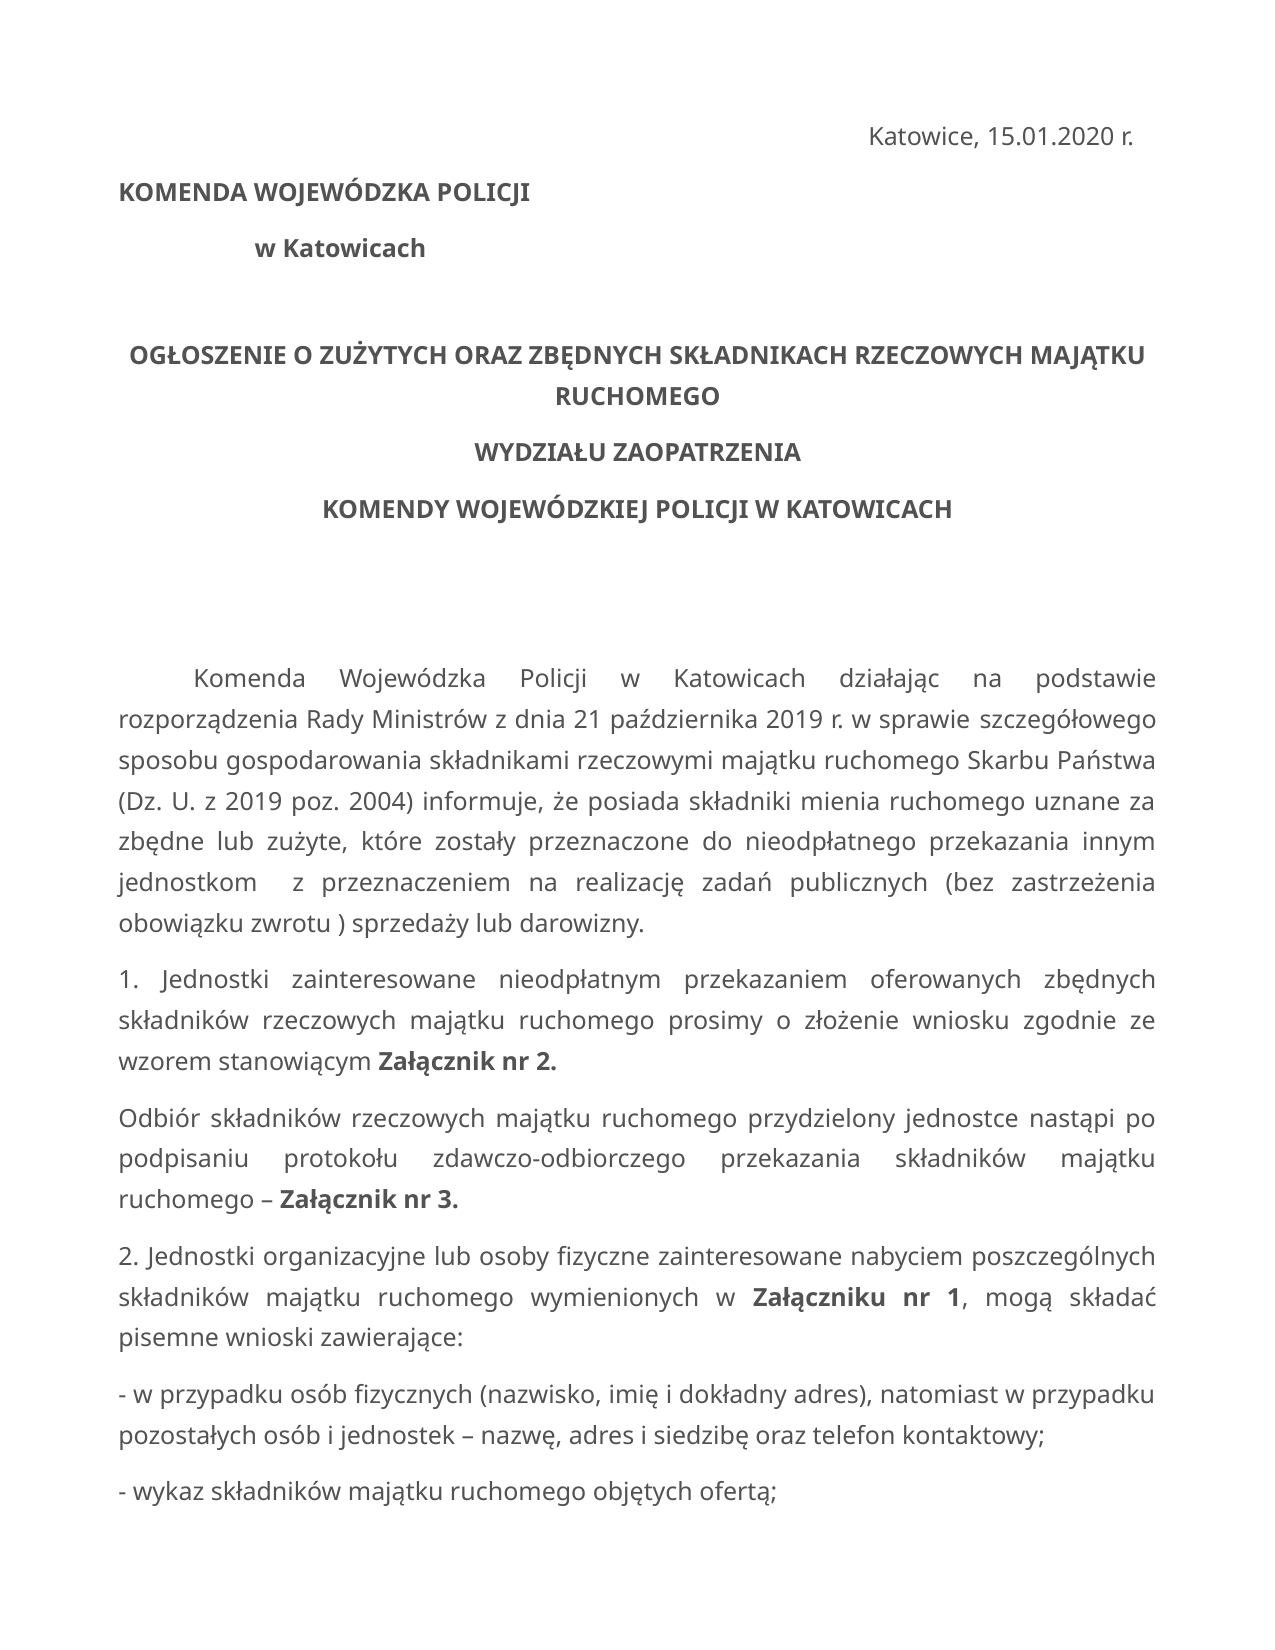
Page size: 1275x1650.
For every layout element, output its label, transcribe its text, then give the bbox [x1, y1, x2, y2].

text 1. Jednostki zainteresowane nieodpłatnym przekazaniem oferowanych zbędnych składników rzeczowych majątku ruchomego prosimy o złożenie wniosku zgodnie ze wzorem stanowiącym Załącznik nr 2. [118, 962, 1157, 1078]
text WYDZIAŁU ZAOPATRZENIA [118, 435, 1157, 469]
text Odbiór składników rzeczowych majątku ruchomego przydzielony jednostce nastąpi po podpisaniu protokołu zdawczo-odbiorczego przekazania składników majątku ruchomego – Załącznik nr 3. [118, 1100, 1157, 1216]
text - w przypadku osób fizycznych (nazwisko, imię i dokładny adres), natomiast w przypadku pozostałych osób i jednostek – nazwę, adres i siedzibę oraz telefon kontaktowy; [118, 1377, 1157, 1451]
text 2. Jednostki organizacyjne lub osoby fizyczne zainteresowane nabyciem poszczególnych składników majątku ruchomego wymienionych w Załączniku nr 1, mogą składać pisemne wnioski zawierające: [118, 1238, 1157, 1354]
text - wykaz składników majątku ruchomego objętych ofertą; [118, 1474, 1157, 1508]
text Katowice, 15.01.2020 r. [118, 118, 1157, 152]
text Komenda Wojewódzka Policji w Katowicach działając na podstawie rozporządzenia Rady Ministrów z dnia 21 października 2019 r. w sprawie szczegółowego sposobu gospodarowania składnikami rzeczowymi majątku ruchomego Skarbu Państwa (Dz. U. z 2019 poz. 2004) informuje, że posiada składniki mienia ruchomego uznane za zbędne lub zużyte, które zostały przeznaczone do nieodpłatnego przekazania innym jednostkom z przeznaczeniem na realizację zadań publicznych (bez zastrzeżenia obowiązku zwrotu ) sprzedaży lub darowizny. [118, 661, 1157, 940]
text OGŁOSZENIE O ZUŻYTYCH ORAZ ZBĘDNYCH SKŁADNIKACH RZECZOWYCH MAJĄTKU RUCHOMEGO [118, 338, 1157, 412]
text KOMENDY WOJEWÓDZKIEJ POLICJI W KATOWICACH [118, 491, 1157, 525]
text KOMENDA WOJEWÓDZKA POLICJI [118, 174, 1157, 209]
text w Katowicach [118, 231, 1157, 265]
